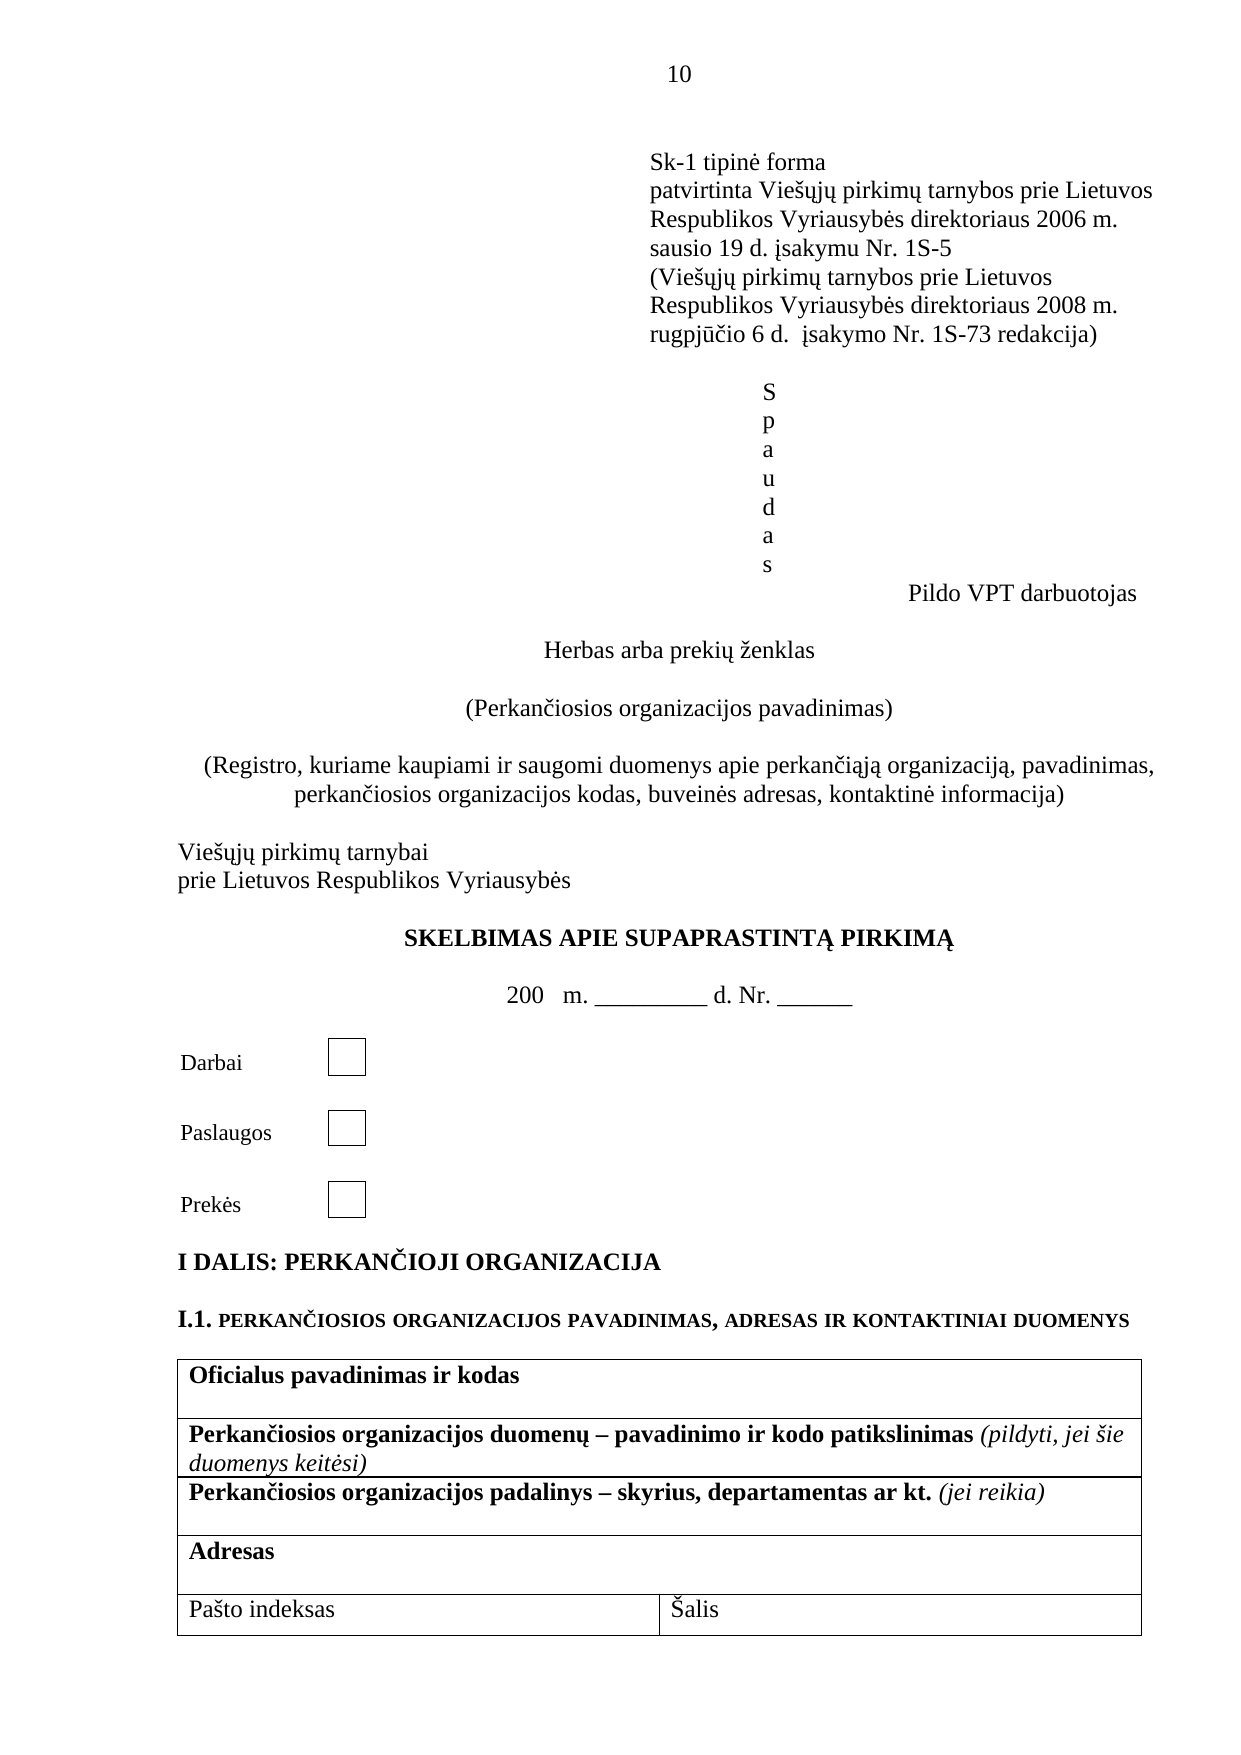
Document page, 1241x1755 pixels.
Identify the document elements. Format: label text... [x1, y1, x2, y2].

text patvirtinta Viešųjų pirkimų tarnybos prie Lietuvos Respublikos Vyriausybės direktoriaus 2006 m. sausio 19 d. įsakymu Nr. 1S-5 [649, 176, 1181, 262]
text I DALIS: PERKANČIOJI ORGANIZACIJA [177, 1247, 1181, 1276]
text I.1. perkančiosios organizacijos pavadinimas, adresas ir kontaktiniai duomenys [177, 1304, 1240, 1333]
table_header Darbai [177, 1038, 328, 1075]
text Viešųjų pirkimų tarnybai [177, 837, 1137, 866]
text (Viešųjų pirkimų tarnybos prie Lietuvos Respublikos Vyriausybės direktoriaus 2008 m. rugpjūčio 6 d. įsakymo Nr. 1S-73 redakcija) [649, 262, 1181, 348]
table_header S p a u d a s [751, 377, 1121, 578]
table_cell [366, 1075, 617, 1110]
table_cell Perkančiosios organizacijos padalinys – skyrius, departamentas ar kt. (jei reikia) [178, 1478, 1141, 1535]
table_cell [329, 1076, 366, 1110]
table_header [329, 1039, 365, 1075]
text SKELBIMAS APIE SUPAPRASTINTĄ PIRKIMĄ [177, 923, 1181, 952]
table_cell Adresas [178, 1536, 1141, 1593]
text (Perkančiosios organizacijos pavadinimas) [177, 693, 1181, 722]
table_cell Prekės [177, 1181, 328, 1217]
text (Registro, kuriame kaupiami ir saugomi duomenys apie perkančiąją organizaciją, pavadinimas, perkančiosios organizacijos kodas, buveinės adresas, kontaktinė informacija) [177, 751, 1181, 808]
text Herbas arba prekių ženklas [177, 636, 1181, 664]
table_cell [366, 1145, 617, 1181]
text 200 m. _________ d. Nr. ______ [177, 981, 1181, 1009]
text prie Lietuvos Respublikos Vyriausybės [177, 866, 1137, 894]
table_cell [366, 1181, 617, 1217]
table_cell Pašto indeksas [178, 1595, 659, 1635]
table_cell [366, 1110, 617, 1145]
table_cell [177, 1075, 328, 1110]
text Sk-1 tipinė forma [649, 147, 1181, 176]
table_cell [329, 1182, 365, 1217]
table_header [189, 377, 751, 578]
table_cell Perkančiosios organizacijos duomenų – pavadinimo ir kodo patikslinimas (pildyti, jei šie duomenys keitėsi) [178, 1419, 1141, 1476]
table_cell [177, 1145, 328, 1181]
table_header Oficialus pavadinimas ir kodas [178, 1360, 1141, 1418]
table_cell [329, 1146, 366, 1181]
text Pildo VPT darbuotojas [177, 578, 1137, 607]
table_header [366, 1038, 617, 1075]
table_cell [329, 1111, 365, 1145]
table_cell Šalis [660, 1595, 1141, 1635]
table_cell Paslaugos [177, 1110, 328, 1145]
